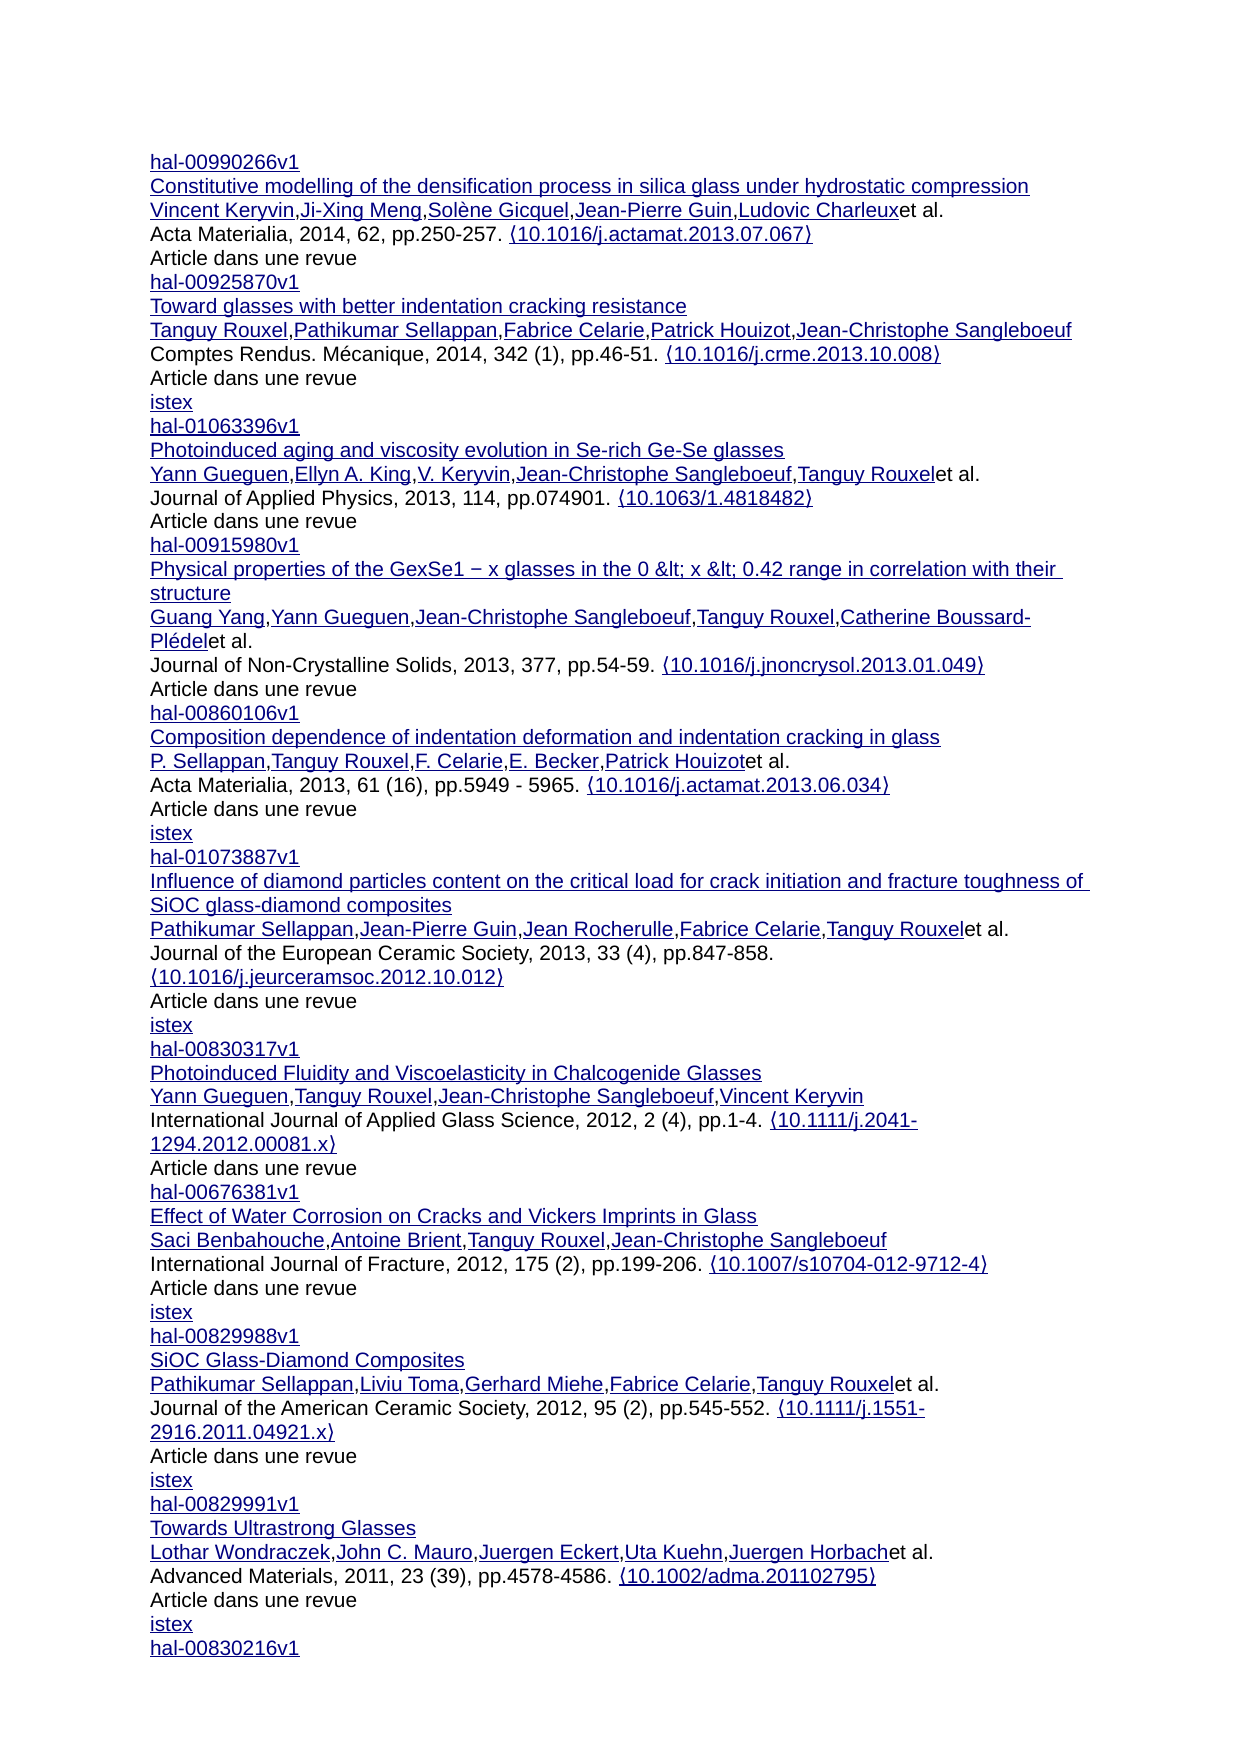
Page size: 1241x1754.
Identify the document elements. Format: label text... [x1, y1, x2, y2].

table_cell Effect of Water Corrosion on Cracks and Vickers Imprints in Glass Saci Benbahouche,Antoine Brient,Tanguy Rouxel,Jean-Christophe Sangleboeuf International Journal of Fracture, 2012, 175 (2), pp.199-206. ⟨10.1007/s10704-012-9712-4⟩ Article dans une revue istex hal-00829988v1 [150, 1204, 1090, 1348]
table_cell Composition dependence of indentation deformation and indentation cracking in glass P. Sellappan,Tanguy Rouxel,F. Celarie,E. Becker,Patrick Houizotet al. Acta Materialia, 2013, 61 (16), pp.5949 - 5965. ⟨10.1016/j.actamat.2013.06.034⟩ Article dans une revue istex hal-01073887v1 [150, 725, 1090, 869]
table_cell Photoinduced aging and viscosity evolution in Se-rich Ge-Se glasses Yann Gueguen,Ellyn A. King,V. Keryvin,Jean-Christophe Sangleboeuf,Tanguy Rouxelet al. Journal of Applied Physics, 2013, 114, pp.074901. ⟨10.1063/1.4818482⟩ Article dans une revue hal-00915980v1 [150, 438, 1090, 557]
table_cell Influence of diamond particles content on the critical load for crack initiation and fracture toughness of [150, 869, 1090, 890]
table_cell Photoinduced Fluidity and Viscoelasticity in Chalcogenide Glasses Yann Gueguen,Tanguy Rouxel,Jean-Christophe Sangleboeuf,Vincent Keryvin International Journal of Applied Glass Science, 2012, 2 (4), pp.1-4. ⟨10.1111/j.2041-1294.2012.00081.x⟩ Article dans une revue hal-00676381v1 [150, 1060, 1090, 1204]
table_cell SiOC Glass-Diamond Composites Pathikumar Sellappan,Liviu Toma,Gerhard Miehe,Fabrice Celarie,Tanguy Rouxelet al. Journal of the American Ceramic Society, 2012, 95 (2), pp.545-552. ⟨10.1111/j.1551-2916.2011.04921.x⟩ Article dans une revue istex hal-00829991v1 [150, 1348, 1090, 1516]
table_cell hal-00990266v1 [150, 150, 1090, 174]
table_cell Towards Ultrastrong Glasses Lothar Wondraczek,John C. Mauro,Juergen Eckert,Uta Kuehn,Juergen Horbachet al. Advanced Materials, 2011, 23 (39), pp.4578-4586. ⟨10.1002/adma.201102795⟩ Article dans une revue istex hal-00830216v1 [150, 1516, 1090, 1659]
table_cell Physical properties of the GexSe1 − x glasses in the 0 &lt; x &lt; 0.42 range in correlation with their structure Guang Yang,Yann Gueguen,Jean-Christophe Sangleboeuf,Tanguy Rouxel,Catherine Boussard-Plédelet al. Journal of Non-Crystalline Solids, 2013, 377, pp.54-59. ⟨10.1016/j.jnoncrysol.2013.01.049⟩ Article dans une revue hal-00860106v1 [150, 557, 1090, 725]
table_cell Constitutive modelling of the densification process in silica glass under hydrostatic compression Vincent Keryvin,Ji-Xing Meng,Solène Gicquel,Jean-Pierre Guin,Ludovic Charleuxet al. Acta Materialia, 2014, 62, pp.250-257. ⟨10.1016/j.actamat.2013.07.067⟩ Article dans une revue hal-00925870v1 [150, 174, 1090, 294]
table_cell SiOC glass-diamond composites Pathikumar Sellappan,Jean-Pierre Guin,Jean Rocherulle,Fabrice Celarie,Tanguy Rouxelet al. Journal of the European Ceramic Society, 2013, 33 (4), pp.847-858. ⟨10.1016/j.jeurceramsoc.2012.10.012⟩ Article dans une revue istex hal-00830317v1 [150, 891, 1090, 1060]
table_cell Toward glasses with better indentation cracking resistance Tanguy Rouxel,Pathikumar Sellappan,Fabrice Celarie,Patrick Houizot,Jean-Christophe Sangleboeuf Comptes Rendus. Mécanique, 2014, 342 (1), pp.46-51. ⟨10.1016/j.crme.2013.10.008⟩ Article dans une revue istex hal-01063396v1 [150, 294, 1090, 437]
